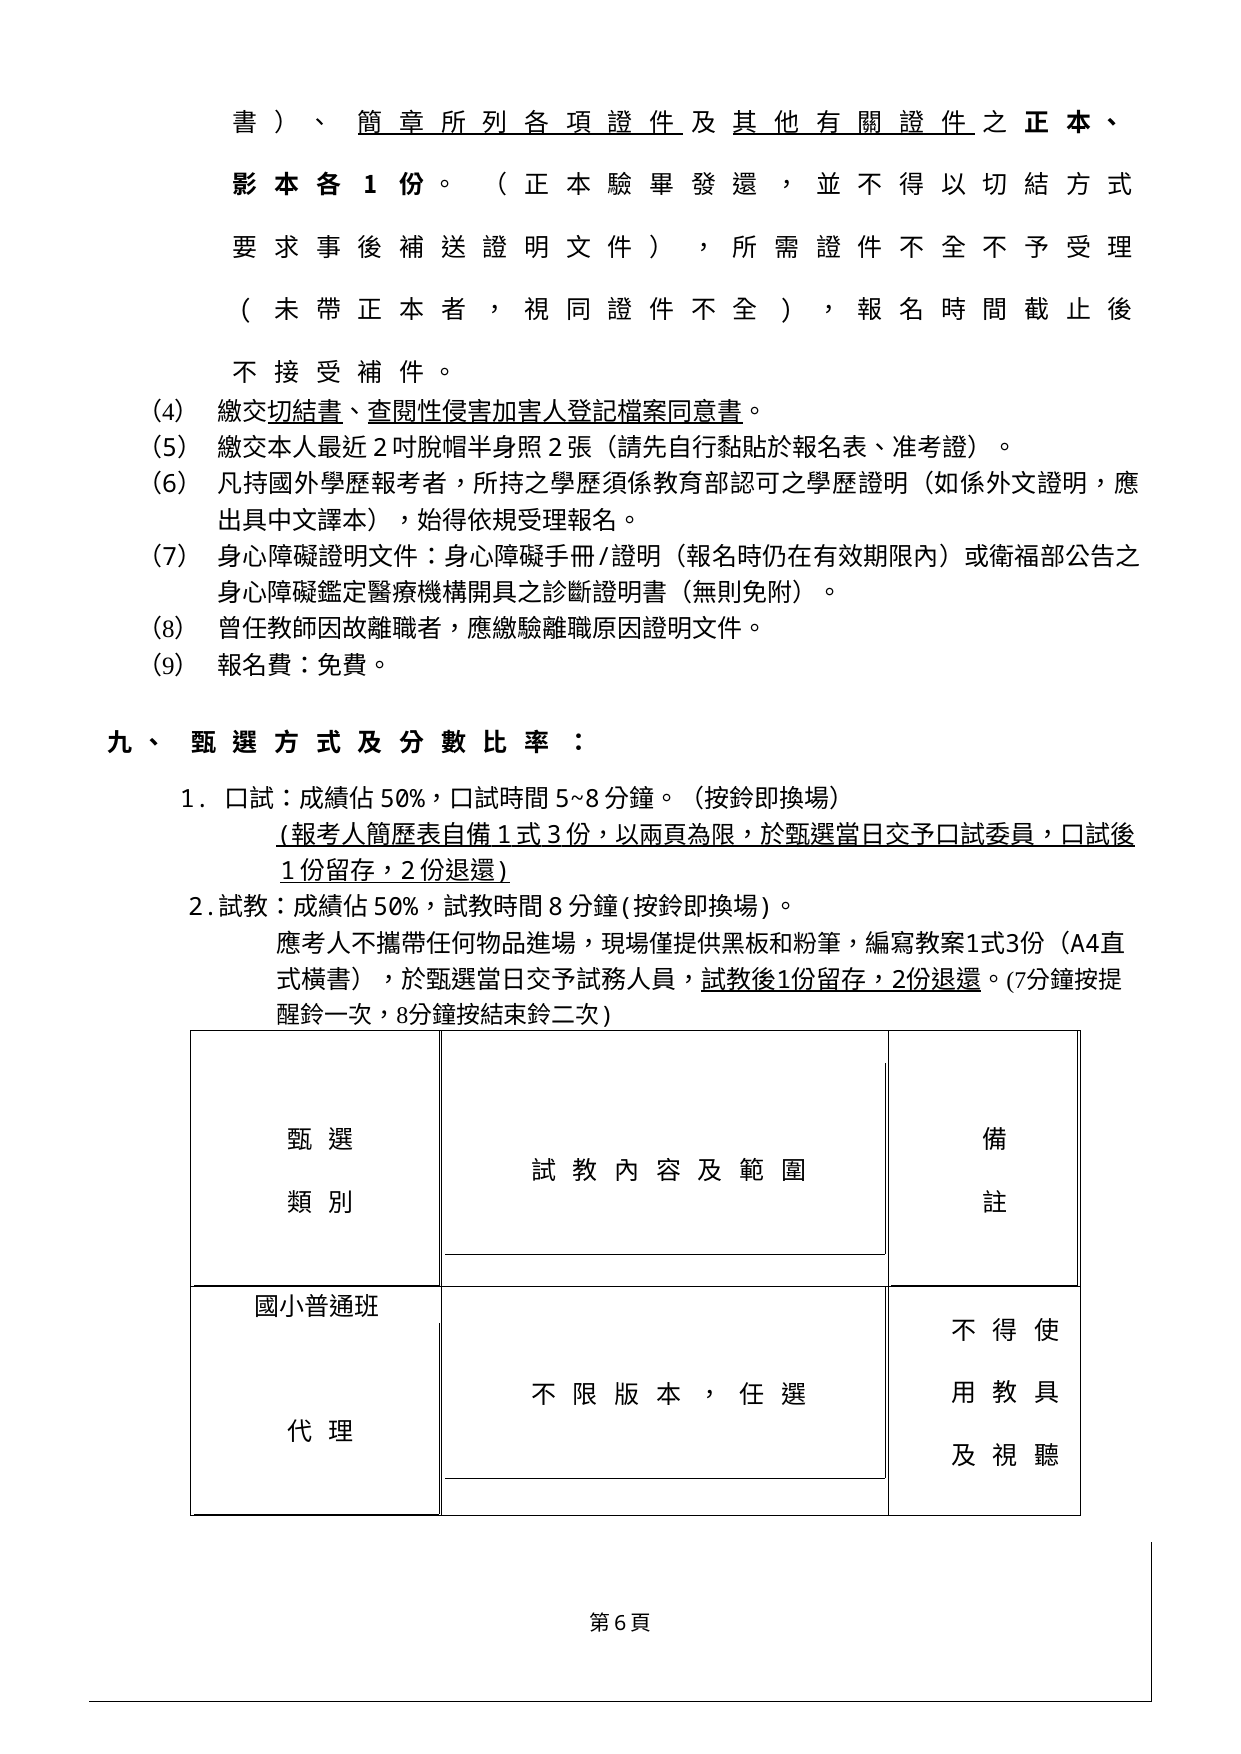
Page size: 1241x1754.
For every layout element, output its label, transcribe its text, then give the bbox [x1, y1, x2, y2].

table_cell 不得使用教具 及視聽 [889, 1287, 1080, 1514]
list 繳交本人最近2吋脫帽半身照2張（請先自行黏貼於報名表、准考證）。 [137, 428, 1141, 464]
list 報名費：免費。 [137, 645, 1141, 681]
text 九、甄選方式及分數比率： [99, 698, 1141, 761]
list 凡持國外學歷報考者，所持之學歷須係教育部認可之學歷證明（如係外文證明，應出具中文譯本），始得依規受理報名。 [137, 464, 1141, 536]
list 曾任教師因故離職者，應繳驗離職原因證明文件。 [137, 609, 1141, 645]
table_header 試教內容及範圍 [442, 1031, 888, 1286]
table_header 備註 [889, 1031, 1077, 1286]
text 2.試教：成績佔50%，試教時間8分鐘(按鈴即換場)。 [188, 887, 1141, 923]
table_cell 國小普通班 代理 [191, 1287, 441, 1514]
text (報考人簡歷表自備1式3份，以兩頁為限，於甄選當日交予口試委員，口試後1份留存，2份退還) [276, 814, 1141, 887]
list 繳交切結書、查閱性侵害加害人登記檔案同意書。 [137, 391, 1141, 428]
list 身心障礙證明文件：身心障礙手冊/證明（報名時仍在有效期限內）或衛福部公告之身心障礙鑑定醫療機構開具之診斷證明書（無則免附）。 [137, 536, 1141, 609]
table_cell 不限版本，任選 [442, 1287, 888, 1514]
table_header 甄選類別 [191, 1031, 439, 1286]
text 應考人不攜帶任何物品進場，現場僅提供黑板和粉筆，編寫教案1式3份（A4直式橫書），於甄選當日交予試務人員，試教後1份留存，2份退還。(7分鐘按提醒鈴一次，8分鐘按結束鈴二次) [276, 923, 1141, 1030]
text 書）、簡章所列各項證件及其他有關證件之正本、影本各1份。（正本驗畢發還，並不得以切結方式要求事後補送證明文件），所需證件不全不予受理(未帶正本者，視同證件不全)，報名時間截止後不接受補件。 [217, 79, 1141, 391]
text 1. 口試：成績佔50%，口試時間5~8分鐘。（按鈴即換場） [154, 778, 1141, 814]
